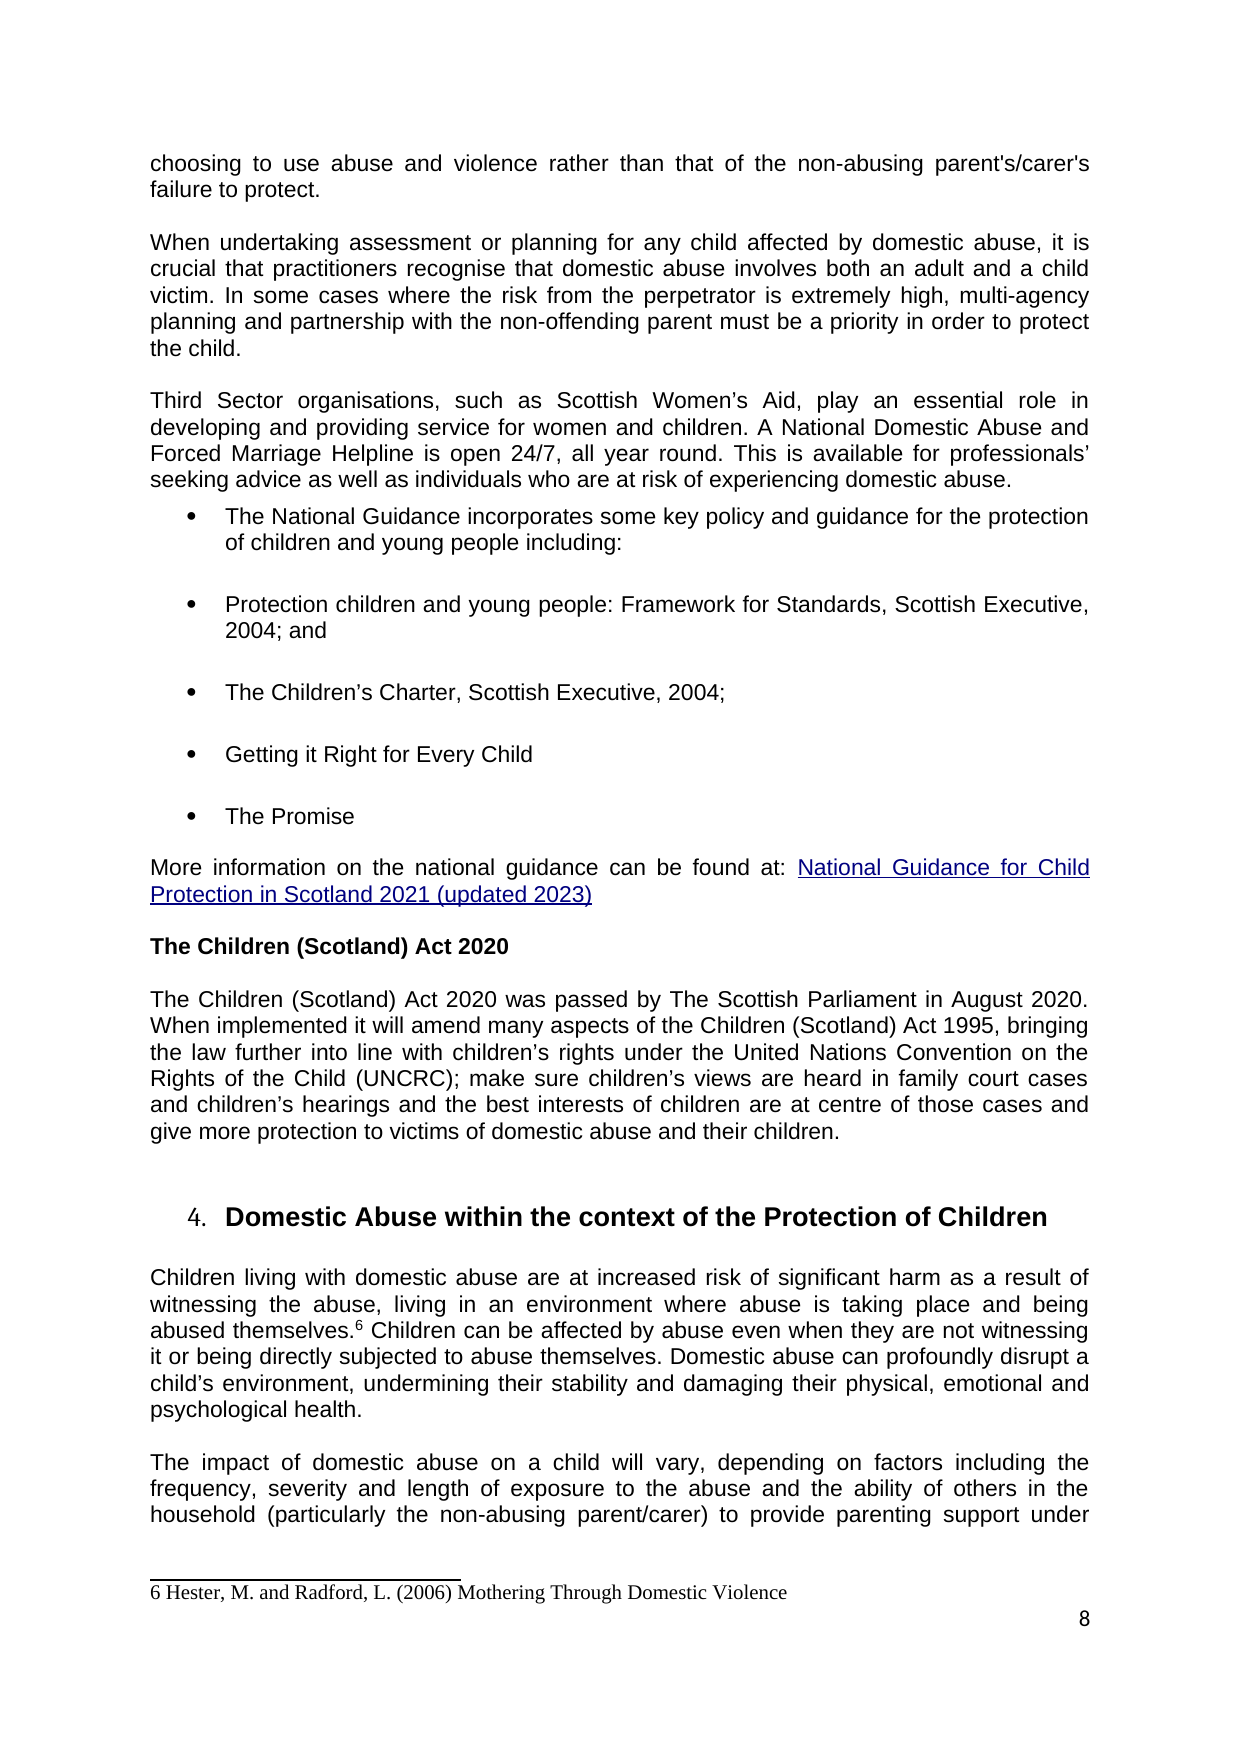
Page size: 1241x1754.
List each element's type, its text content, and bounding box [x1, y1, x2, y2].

subtitle Domestic Abuse within the context of the Protection of Children [187, 1201, 1090, 1233]
list Getting it Right for Every Child [187, 741, 1090, 767]
text When undertaking assessment or planning for any child affected by domestic abuse, it is crucial that practitioners recognise that domestic abuse involves both an adult and a child victim. In some cases where the risk from the perpetrator is extremely high, multi-agency planning and partnership with the non-offending parent must be a priority in order to protect the child. [150, 229, 1090, 361]
text Children living with domestic abuse are at increased risk of significant harm as a result of witnessing the abuse, living in an environment where abuse is taking place and being abused themselves. Children can be affected by abuse even when they are not witnessing it or being directly subjected to abuse themselves. Domestic abuse can profoundly disrupt a child’s environment, undermining their stability and damaging their physical, emotional and psychological health. [150, 1264, 1090, 1422]
text Third Sector organisations, such as Scottish Women’s Aid, play an essential role in developing and providing service for women and children. A National Domestic Abuse and Forced Marriage Helpline is open 24/7, all year round. This is available for professionals’ seeking advice as well as individuals who are at risk of experiencing domestic abuse. [150, 387, 1090, 493]
text The impact of domestic abuse on a child will vary, depending on factors including the frequency, severity and length of exposure to the abuse and the ability of others in the household (particularly the non-abusing parent/carer) to provide parenting support under [150, 1449, 1090, 1528]
list The Children’s Charter, Scottish Executive, 2004; [187, 679, 1090, 706]
text More information on the national guidance can be found at: National Guidance for Child Protection in Scotland 2021 (updated 2023) [150, 854, 1090, 907]
text Hester, M. and Radford, L. (2006) Mothering Through Domestic Violence [150, 1580, 1090, 1604]
text choosing to use abuse and violence rather than that of the non-abusing parent's/carer's failure to protect. [150, 150, 1090, 203]
list The National Guidance incorporates some key policy and guidance for the protection of children and young people including: [187, 503, 1090, 556]
list Protection children and young people: Framework for Standards, Scottish Executive, 2004; and [187, 591, 1090, 644]
text The Children (Scotland) Act 2020 was passed by The Scottish Parliament in August 2020. When implemented it will amend many aspects of the Children (Scotland) Act 1995, bringing the law further into line with children’s rights under the United Nations Convention on the Rights of the Child (UNCRC); make sure children’s views are heard in family court cases and children’s hearings and the best interests of children are at centre of those cases and give more protection to victims of domestic abuse and their children. [150, 986, 1090, 1144]
list The Promise [187, 803, 1090, 829]
text The Children (Scotland) Act 2020 [150, 933, 1090, 959]
